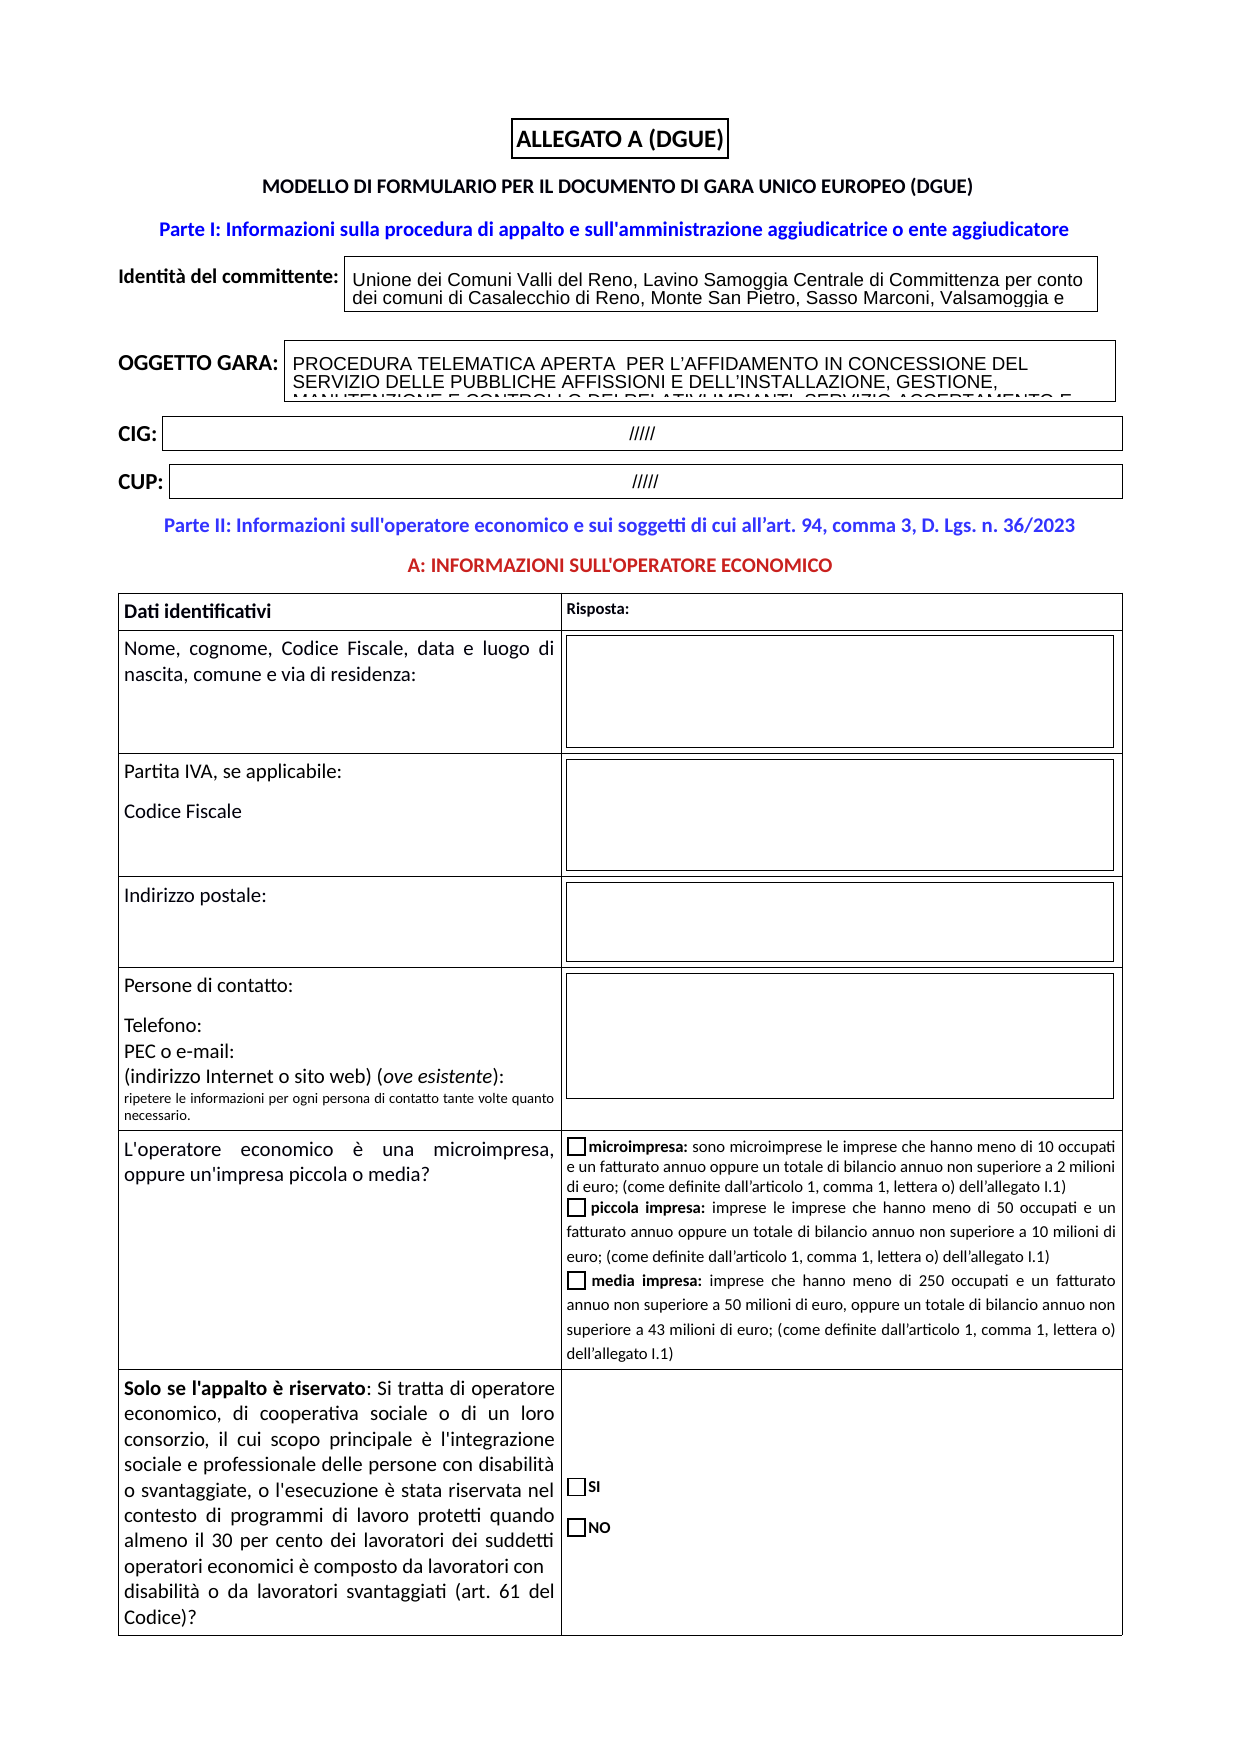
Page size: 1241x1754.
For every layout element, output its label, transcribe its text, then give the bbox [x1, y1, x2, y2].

table_header Dati identificativi [119, 594, 561, 629]
text [118, 118, 511, 159]
table_cell SI NO [562, 1370, 1122, 1635]
text A: Informazioni sull'operatore economico [118, 553, 1122, 578]
text [1098, 257, 1122, 311]
table_header Risposta: [562, 594, 1122, 629]
text Identità del committente: [118, 257, 344, 311]
table_cell Persone di contatto: Telefono: PEC o e-mail: (indirizzo Internet o sito web) (ove esistente): ripetere le informazioni per ogni persona di contatto tante volte quanto necessario. [119, 968, 561, 1130]
table_cell Solo se l'appalto è riservato: Si tratta di operatore economico, di cooperativa sociale o di un loro consorzio, il cui scopo principale è l'integrazione sociale e professionale delle persone con disabilità o svantaggiate, o l'esecuzione è stata riservata nel contesto di programmi di lavoro protetti quando almeno il 30 per cento dei lavoratori dei suddetti operatori economici è composto da lavoratori con disabilità o da lavoratori svantaggiati (art. 61 del Codice)? [119, 1370, 561, 1635]
table_cell [562, 754, 1122, 876]
table_cell [562, 631, 1122, 753]
table_cell Indirizzo postale: [119, 877, 561, 967]
text [1116, 340, 1122, 401]
text Parte II: Informazioni sull'operatore economico e sui soggetti di cui all’art. 94, comma 3, D. Lgs. n. 36/2023 [118, 513, 1122, 538]
table_cell Partita IVA, se applicabile: Codice Fiscale [119, 754, 561, 876]
table_cell [562, 877, 1122, 967]
text Modello di formulario per il documento di gara unico europeo (DGUE) [118, 173, 1122, 199]
text OGGETTO GARA: [118, 340, 284, 401]
table_cell [562, 968, 1122, 1130]
table_cell L'operatore economico è una microimpresa, oppure un'impresa piccola o media? [119, 1131, 561, 1369]
text ALLEGATO A (DGUE) [513, 120, 727, 157]
text Parte I: Informazioni sulla procedura di appalto e sull'amministrazione aggiudicatrice o ente aggiudicatore [118, 213, 1122, 242]
table_cell Nome, cognome, Codice Fiscale, data e luogo di nascita, comune e via di residenza: [119, 631, 561, 753]
table_cell microimpresa: sono microimprese le imprese che hanno meno di 10 occupati e un fatturato annuo oppure un totale di bilancio annuo non superiore a 2 milioni di euro; (come definite dall’articolo 1, comma 1, lettera o) dell’allegato I.1) piccola impresa: imprese le imprese che hanno meno di 50 occupati e un fatturato annuo oppure un totale di bilancio annuo non superiore a 10 milioni di euro; (come definite dall’articolo 1, comma 1, lettera o) dell’allegato I.1) media impresa: imprese che hanno meno di 250 occupati e un fatturato annuo non superiore a 50 milioni di euro, oppure un totale di bilancio annuo non superiore a 43 milioni di euro; (come definite dall’articolo 1, comma 1, lettera o) dell’allegato I.1) [562, 1131, 1122, 1369]
text [729, 118, 1122, 159]
text CIG: [118, 416, 162, 450]
text CUP: [118, 464, 169, 498]
